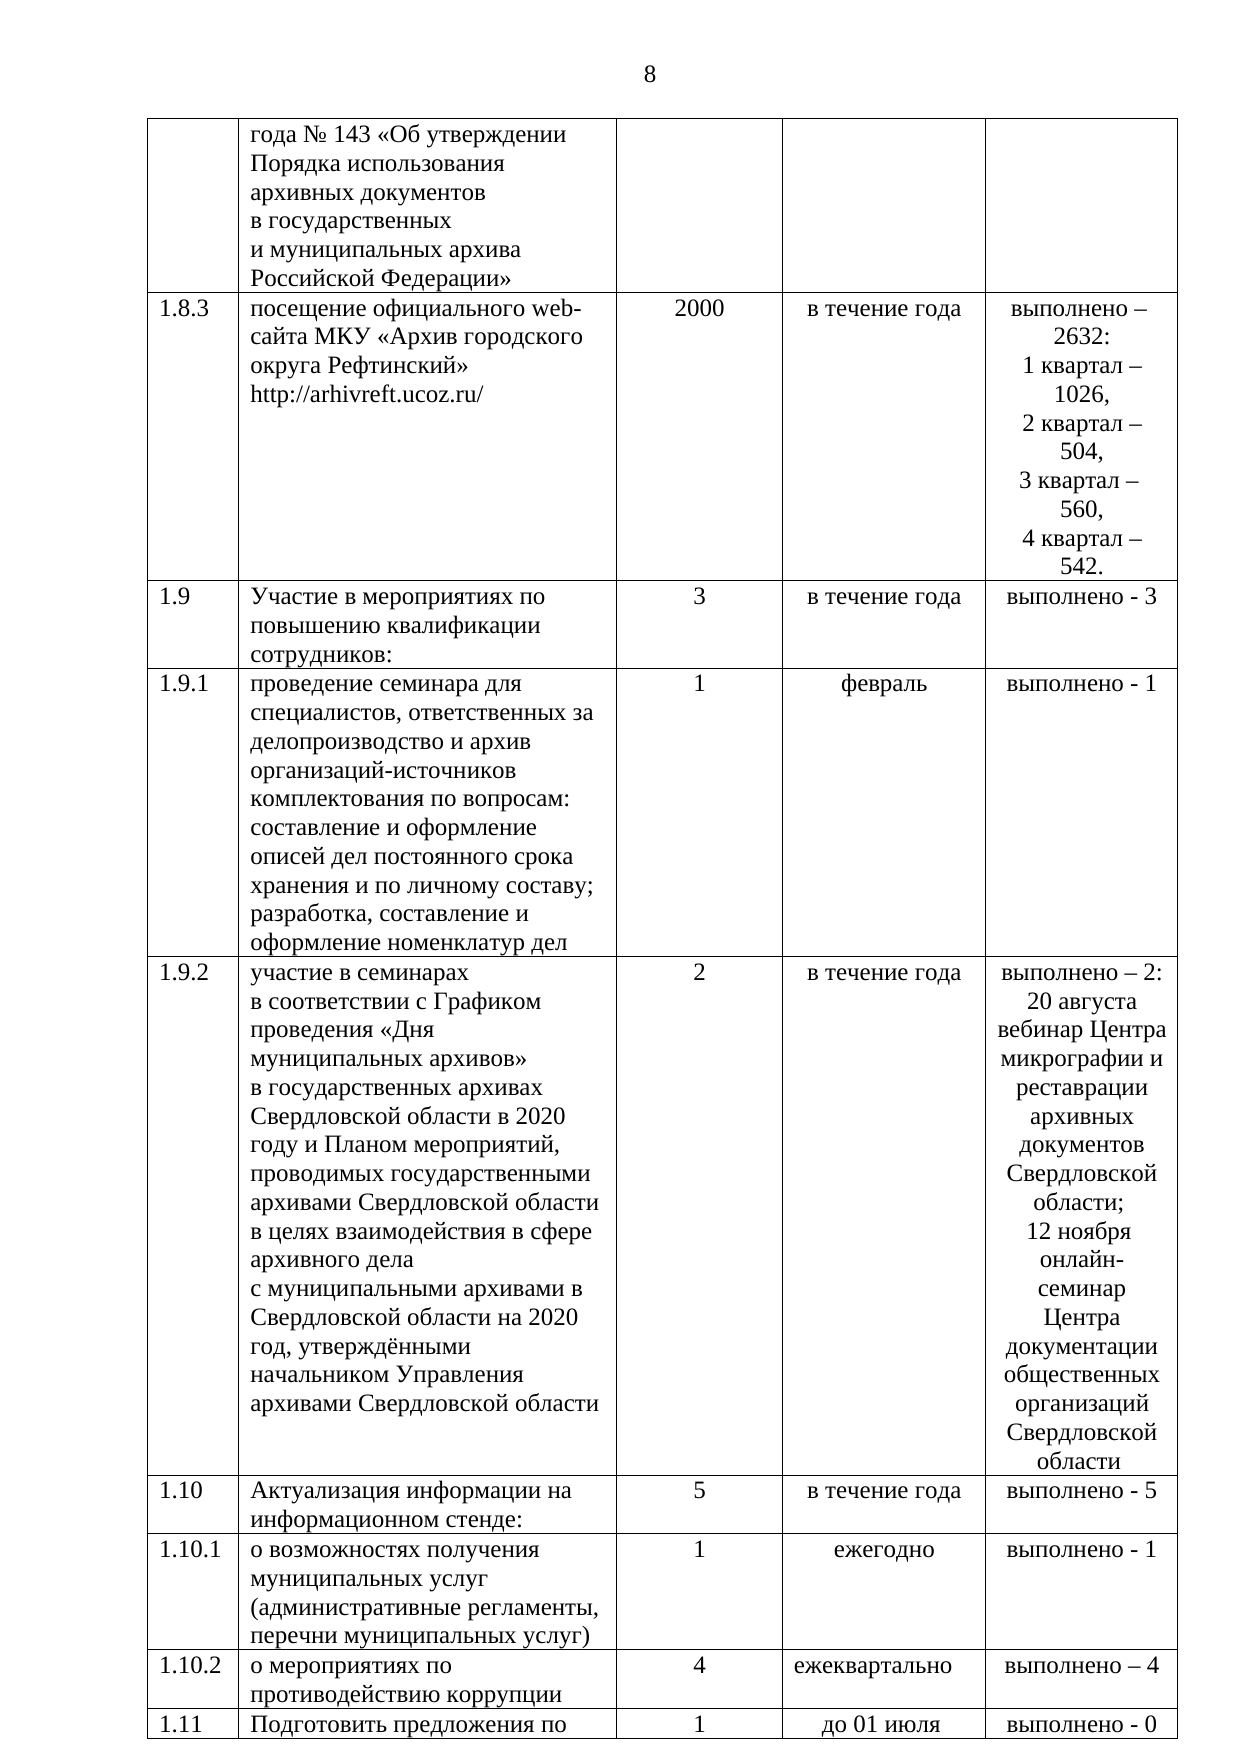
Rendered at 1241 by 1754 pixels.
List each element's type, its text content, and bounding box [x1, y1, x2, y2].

table_cell выполнено – 2: 20 августа вебинар Центра микрографии и реставрации архивных документов Свердловской области; 12 ноября онлайн-семинар Центра документации общественных организаций Свердловской области [986, 957, 1177, 1474]
table_cell выполнено – 2632: 1 квартал – 1026, 2 квартал – 504, 3 квартал – 560, 4 квартал – 542. [986, 293, 1177, 580]
table_cell выполнено - 1 [986, 669, 1177, 956]
table_cell выполнено - 3 [986, 581, 1177, 667]
table_cell февраль [783, 669, 985, 956]
table_cell ежегодно [783, 1534, 985, 1649]
table_cell выполнено - 0 [986, 1709, 1177, 1737]
table_cell участие в семинарах в соответствии с Графиком проведения «Дня муниципальных архивов» в государственных архивах Свердловской области в 2020 году и Планом мероприятий, проводимых государственными архивами Свердловской области в целях взаимодействия в сфере архивного дела с муниципальными архивами в Свердловской области на 2020 год, утверждёнными начальником Управления архивами Свердловской области [239, 957, 616, 1474]
table_cell Подготовить предложения по [239, 1709, 616, 1737]
table_cell 1.10.2 [148, 1650, 238, 1708]
table_cell 1.9.1 [148, 669, 238, 956]
table_cell в течение года [783, 581, 985, 667]
table_cell проведение семинара для специалистов, ответственных за делопроизводство и архив организаций-источников комплектования по вопросам: составление и оформление описей дел постоянного срока хранения и по личному составу; разработка, составление и оформление номенклатур дел [239, 669, 616, 956]
table_cell [617, 119, 782, 292]
table_cell 1.9 [148, 581, 238, 667]
table_cell 4 [617, 1650, 782, 1708]
table_cell 2000 [617, 293, 782, 580]
table_cell 1.11 [148, 1709, 238, 1737]
table_cell 3 [617, 581, 782, 667]
table_cell о возможностях получения муниципальных услуг (административные регламенты, перечни муниципальных услуг) [239, 1534, 616, 1649]
table_cell Участие в мероприятиях по повышению квалификации сотрудников: [239, 581, 616, 667]
table_cell ежеквартально [783, 1650, 985, 1708]
table_cell [783, 119, 985, 292]
table_cell в течение года [783, 293, 985, 580]
table_cell выполнено – 4 [986, 1650, 1177, 1708]
table_cell 1 [617, 1534, 782, 1649]
table_cell о мероприятиях по противодействию коррупции [239, 1650, 616, 1708]
table_cell [148, 119, 238, 292]
table_cell в течение года [783, 1476, 985, 1533]
table_cell в течение года [783, 957, 985, 1474]
table_cell 1.9.2 [148, 957, 238, 1474]
table_cell выполнено - 5 [986, 1476, 1177, 1533]
table_cell Актуализация информации на информационном стенде: [239, 1476, 616, 1533]
table_cell до 01 июля [783, 1709, 985, 1737]
table_cell 5 [617, 1476, 782, 1533]
table_cell года № 143 «Об утверждении Порядка использования архивных документов в государственных и муниципальных архива Российской Федерации» [239, 119, 616, 292]
table_cell 1 [617, 1709, 782, 1737]
table_cell 1 [617, 669, 782, 956]
table_cell [986, 119, 1177, 292]
table_cell 1.10 [148, 1476, 238, 1533]
table_cell 1.8.3 [148, 293, 238, 580]
table_cell выполнено - 1 [986, 1534, 1177, 1649]
table_cell посещение официального web-сайта МКУ «Архив городского округа Рефтинский» http://arhivreft.ucoz.ru/ [239, 293, 616, 580]
table_cell 1.10.1 [148, 1534, 238, 1649]
table_cell 2 [617, 957, 782, 1474]
